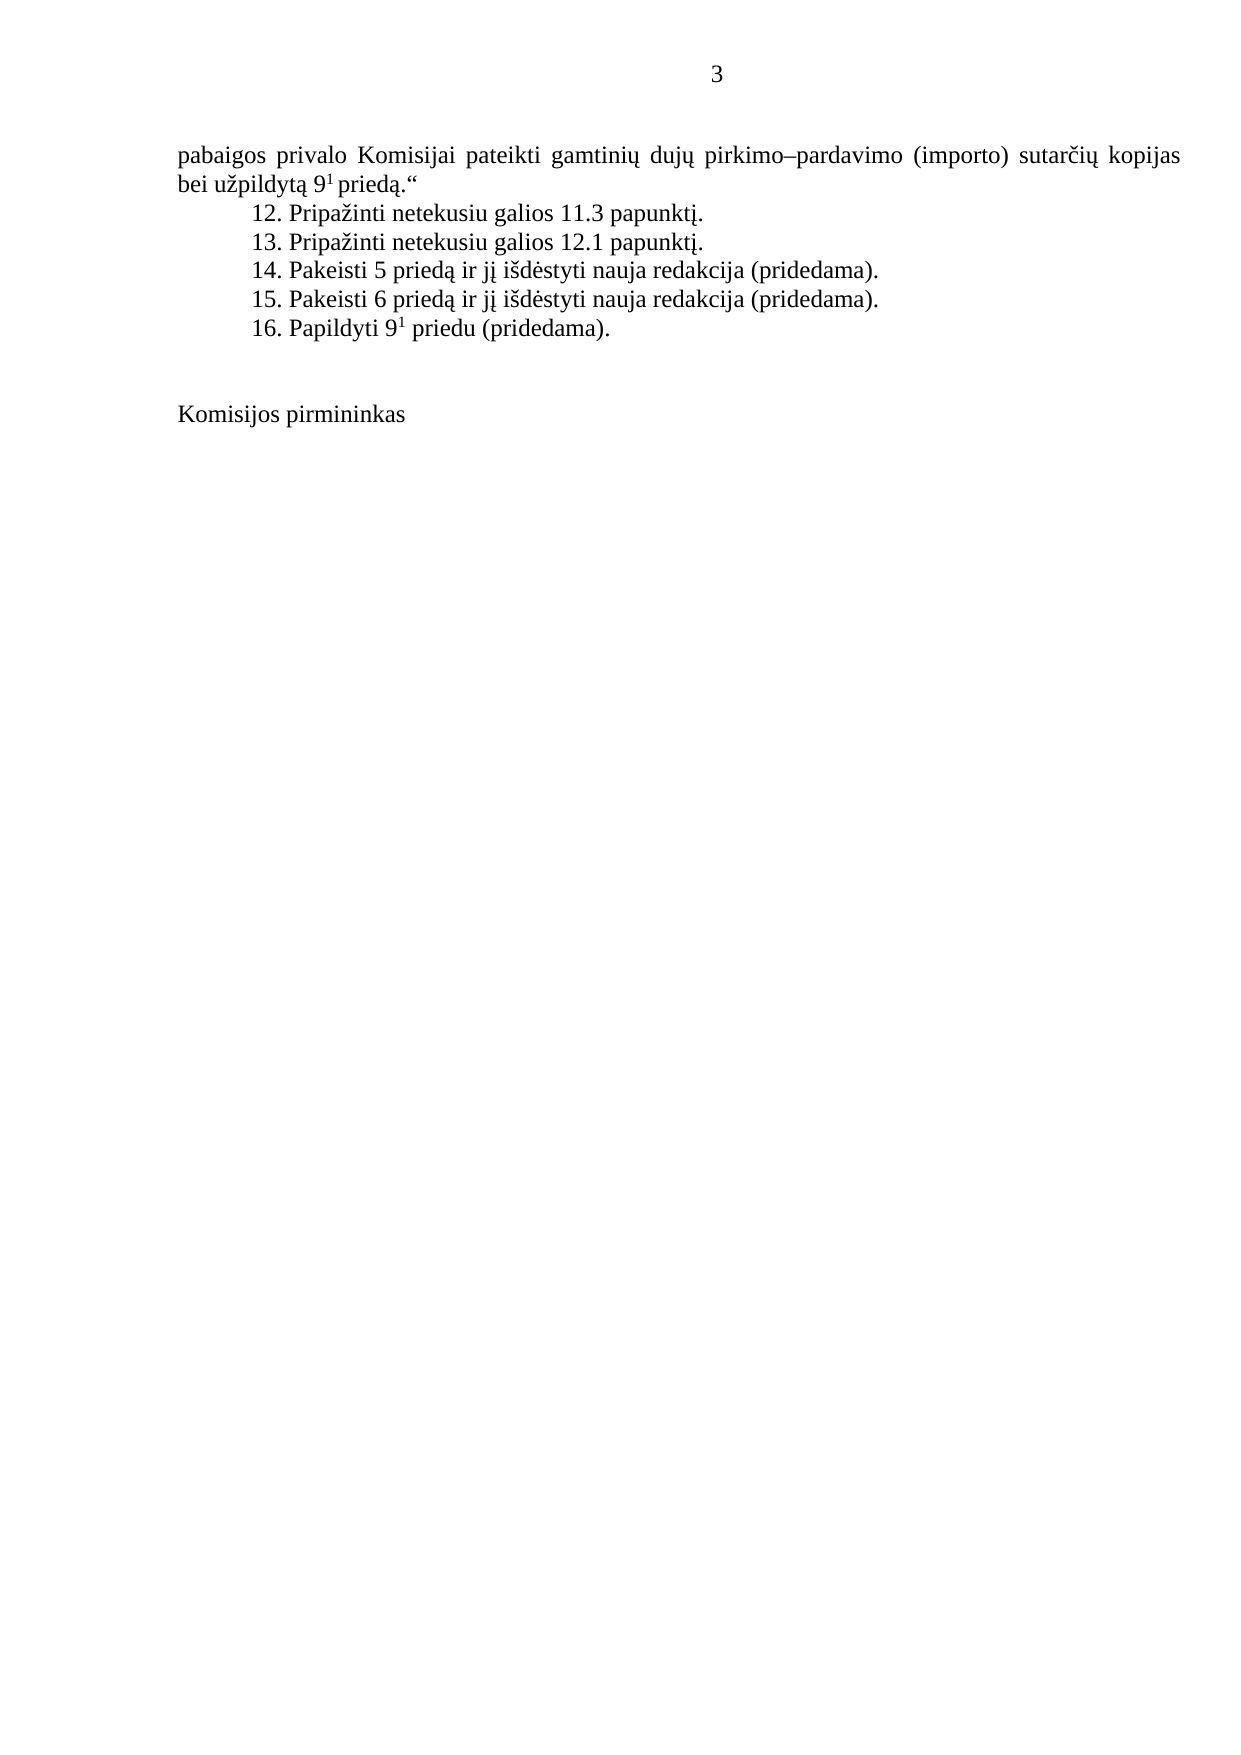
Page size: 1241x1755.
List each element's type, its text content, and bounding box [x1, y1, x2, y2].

text 12. Pripažinti netekusiu galios 11.3 papunktį. [177, 198, 1181, 227]
text 15. Pakeisti 6 priedą ir jį išdėstyti nauja redakcija (pridedama). [177, 284, 1181, 313]
text Komisijos pirmininkas [177, 399, 1181, 428]
text 14. Pakeisti 5 priedą ir jį išdėstyti nauja redakcija (pridedama). [177, 256, 1181, 284]
text 16. Papildyti 91 priedu (pridedama). [177, 313, 1181, 342]
text pabaigos privalo Komisijai pateikti gamtinių dujų pirkimo–pardavimo (importo) sutarčių kopijas bei užpildytą 91 priedą.“ [177, 141, 1181, 198]
text 13. Pripažinti netekusiu galios 12.1 papunktį. [177, 227, 1181, 256]
